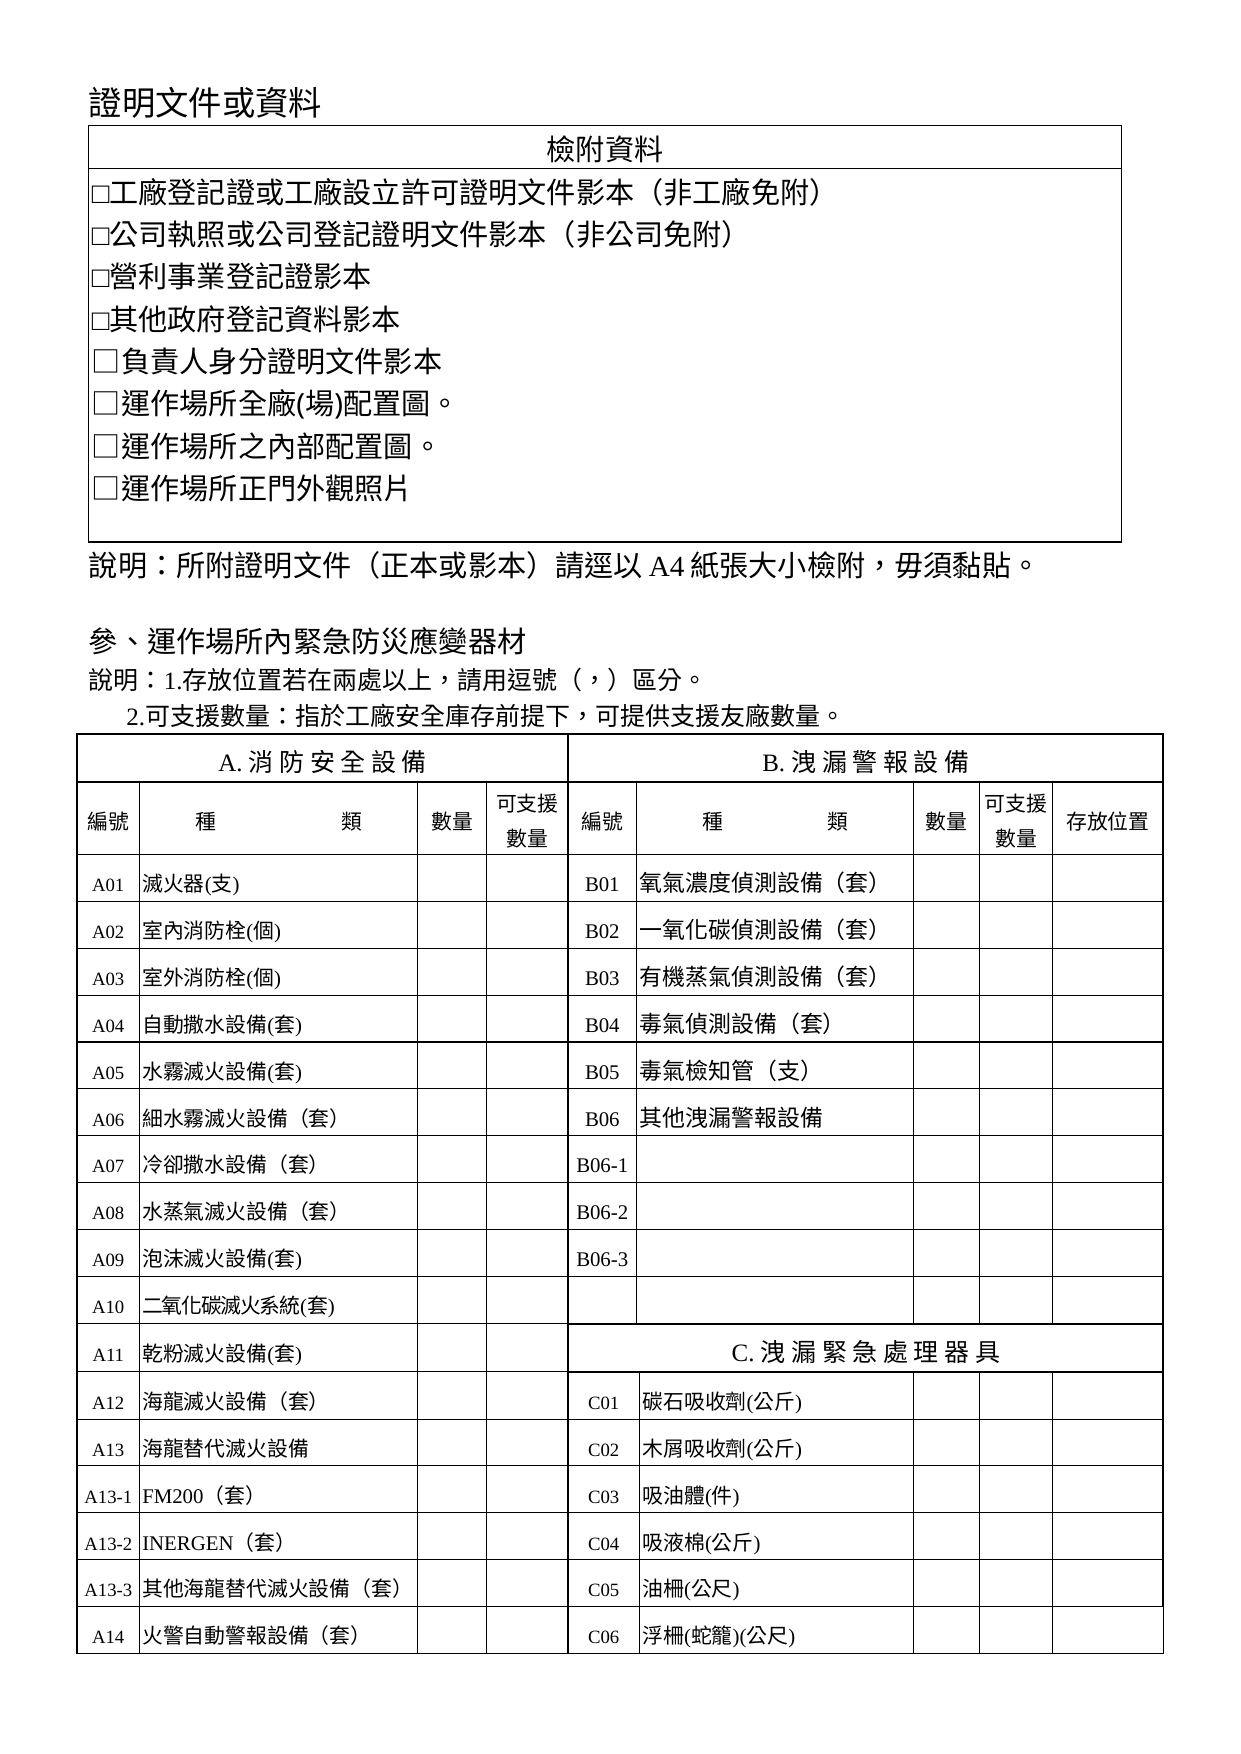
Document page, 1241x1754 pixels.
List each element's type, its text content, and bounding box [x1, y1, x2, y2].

table_cell A03 [78, 949, 139, 994]
table_cell [1053, 1089, 1162, 1135]
table_cell [1053, 1183, 1162, 1229]
table_cell [914, 1043, 979, 1088]
table_cell 可支援 數量 [487, 783, 567, 854]
table_cell [980, 1183, 1052, 1229]
table_cell 毒氣檢知管（支） [637, 1043, 913, 1088]
table_cell [914, 1230, 979, 1276]
table_cell [418, 1043, 486, 1088]
table_cell [418, 1277, 486, 1323]
table_cell A07 [78, 1136, 139, 1182]
table_cell B05 [569, 1043, 636, 1088]
table_cell A10 [78, 1277, 139, 1323]
table_cell INERGEN（套） [140, 1513, 417, 1559]
table_cell B04 [569, 996, 636, 1041]
table_cell [914, 1136, 979, 1182]
table_cell A04 [78, 996, 139, 1041]
table_cell [914, 1607, 979, 1653]
table_cell [1053, 996, 1162, 1041]
table_cell A13-3 [78, 1560, 139, 1606]
table_cell [487, 1277, 567, 1323]
table_cell A09 [78, 1230, 139, 1276]
subtitle 參、運作場所內緊急防災應變器材 [89, 618, 1152, 661]
table_cell [1053, 902, 1162, 948]
table_cell C03 [569, 1466, 639, 1512]
table_cell [487, 1324, 567, 1371]
table_cell 浮柵(蛇籠)(公尺) [640, 1607, 913, 1653]
table_cell [418, 1466, 486, 1512]
table_cell [1053, 1607, 1163, 1653]
table_cell [1053, 1560, 1162, 1606]
table_cell 水霧滅火設備(套) [140, 1043, 417, 1088]
table_cell 二氧化碳滅火系統(套) [140, 1277, 417, 1323]
table_cell C01 [569, 1373, 639, 1418]
table_cell 數量 [914, 783, 979, 854]
table_cell [914, 1277, 979, 1323]
table_cell 可支援數量 [980, 783, 1052, 854]
table_cell [1053, 1043, 1162, 1088]
table_cell C05 [569, 1560, 639, 1606]
table_cell [487, 1183, 567, 1229]
table_cell 一氧化碳偵測設備（套） [637, 902, 913, 948]
table_cell 滅火器(支) [140, 855, 417, 901]
table_cell 有機蒸氣偵測設備（套） [637, 949, 913, 994]
table_cell [487, 1560, 567, 1606]
table_cell [418, 1183, 486, 1229]
table_cell [980, 1420, 1052, 1465]
table_cell [418, 902, 486, 948]
table_cell [914, 1513, 979, 1559]
table_cell 種 類 [140, 783, 417, 854]
table_cell 細水霧滅火設備（套） [140, 1089, 417, 1135]
table_cell [1053, 1230, 1162, 1276]
table_cell [980, 1277, 1052, 1323]
table_cell 火警自動警報設備（套） [140, 1607, 417, 1653]
table_cell [1053, 1420, 1162, 1465]
table_cell [914, 902, 979, 948]
table_cell [980, 1466, 1052, 1512]
table_cell [1053, 1513, 1162, 1559]
table_cell [980, 1043, 1052, 1088]
subtitle 2.可支援數量：指於工廠安全庫存前提下，可提供支援友廠數量。 [89, 697, 1152, 733]
table_cell [418, 855, 486, 901]
table_cell C04 [569, 1513, 639, 1559]
table_cell 存放位置 [1053, 783, 1162, 854]
table_cell 木屑吸收劑(公斤) [640, 1420, 913, 1465]
text 證明文件或資料 [89, 77, 1152, 125]
table_cell C. 洩 漏 緊 急 處 理 器 具 [569, 1325, 1162, 1371]
table_cell [980, 996, 1052, 1041]
table_cell [487, 1607, 567, 1653]
text 說明：所附證明文件（正本或影本）請逕以A4紙張大小檢附，毋須黏貼。 [89, 542, 1152, 585]
table_cell [914, 855, 979, 901]
table_cell 海龍滅火設備（套） [140, 1372, 417, 1418]
table_cell [980, 1230, 1052, 1276]
table_cell A13 [78, 1420, 139, 1465]
table_cell 毒氣偵測設備（套） [637, 996, 913, 1041]
table_cell [637, 1183, 913, 1229]
table_cell 自動撒水設備(套) [140, 996, 417, 1041]
table_cell 室內消防栓(個) [140, 902, 417, 948]
table_cell [914, 1183, 979, 1229]
table_cell [487, 902, 567, 948]
table_cell B06 [569, 1089, 636, 1135]
table_cell 水蒸氣滅火設備（套） [140, 1183, 417, 1229]
table_cell [418, 1607, 486, 1653]
table_header A. 消 防 安 全 設 備 [78, 735, 567, 781]
table_cell [637, 1136, 913, 1182]
table_cell [914, 949, 979, 994]
table_cell [418, 949, 486, 994]
table_cell [487, 1420, 567, 1465]
table_cell [418, 1560, 486, 1606]
table_cell 乾粉滅火設備(套) [140, 1324, 417, 1371]
table_cell B06-2 [569, 1183, 636, 1229]
table_cell [1053, 1466, 1162, 1512]
table_cell A13-1 [78, 1466, 139, 1512]
table_cell [418, 1230, 486, 1276]
table_cell 編號 [569, 783, 636, 854]
table_cell [487, 1372, 567, 1418]
table_cell [980, 902, 1052, 948]
table_cell [980, 1089, 1052, 1135]
table_cell [980, 1607, 1052, 1653]
table_header 檢附資料 [89, 126, 1121, 168]
table_cell [418, 1089, 486, 1135]
table_cell A13-2 [78, 1513, 139, 1559]
table_cell [980, 949, 1052, 994]
table_cell B02 [569, 902, 636, 948]
table_cell [487, 1230, 567, 1276]
table_cell 碳石吸收劑(公斤) [640, 1373, 913, 1418]
table_cell [914, 1466, 979, 1512]
table_cell 吸液棉(公斤) [640, 1513, 913, 1559]
table_cell A11 [78, 1324, 139, 1371]
table_cell [914, 1373, 979, 1418]
table_cell [487, 1089, 567, 1135]
table_cell 海龍替代滅火設備 [140, 1420, 417, 1465]
table_cell C02 [569, 1420, 639, 1465]
table_cell 種 類 [637, 783, 913, 854]
table_header B. 洩 漏 警 報 設 備 [569, 735, 1162, 781]
table_cell B01 [569, 855, 636, 901]
table_cell 泡沫滅火設備(套) [140, 1230, 417, 1276]
table_cell A06 [78, 1089, 139, 1135]
table_cell [1053, 949, 1162, 994]
table_cell [1053, 1277, 1162, 1323]
table_cell [418, 996, 486, 1041]
table_cell [914, 1420, 979, 1465]
table_cell [487, 949, 567, 994]
table_cell 吸油體(件) [640, 1466, 913, 1512]
table_cell 其他海龍替代滅火設備（套） [140, 1560, 417, 1606]
table_cell [487, 1136, 567, 1182]
table_cell [1053, 1373, 1162, 1418]
table_cell [418, 1420, 486, 1465]
table_cell [637, 1230, 913, 1276]
table_cell 其他洩漏警報設備 [637, 1089, 913, 1135]
table_cell [1053, 1136, 1162, 1182]
table_cell [980, 855, 1052, 901]
table_cell □工廠登記證或工廠設立許可證明文件影本（非工廠免附） □公司執照或公司登記證明文件影本（非公司免附） □營利事業登記證影本 □其他政府登記資料影本 負責人身分證明文件影本 運作場所全廠(場)配置圖。 運作場所之內部配置圖。 運作場所正門外觀照片 [89, 169, 1121, 541]
table_cell C06 [569, 1607, 639, 1653]
table_cell [914, 1560, 979, 1606]
table_cell A12 [78, 1372, 139, 1418]
table_cell B03 [569, 949, 636, 994]
table_cell [980, 1373, 1052, 1418]
table_cell A01 [78, 855, 139, 901]
table_cell B06-3 [569, 1230, 636, 1276]
table_cell [569, 1277, 636, 1323]
table_cell [914, 996, 979, 1041]
table_cell 室外消防栓(個) [140, 949, 417, 994]
table_cell [418, 1324, 486, 1371]
table_cell A02 [78, 902, 139, 948]
subtitle 說明：1.存放位置若在兩處以上，請用逗號（，）區分。 [89, 661, 1152, 697]
table_cell B06-1 [569, 1136, 636, 1182]
table_cell [418, 1372, 486, 1418]
table_cell 氧氣濃度偵測設備（套） [637, 855, 913, 901]
table_cell [418, 1136, 486, 1182]
table_cell [914, 1089, 979, 1135]
table_cell [980, 1513, 1052, 1559]
table_cell A08 [78, 1183, 139, 1229]
table_cell 數量 [418, 783, 486, 854]
table_cell [1053, 855, 1162, 901]
table_cell [980, 1136, 1052, 1182]
table_cell [487, 1466, 567, 1512]
table_cell A14 [78, 1607, 139, 1653]
table_cell [980, 1560, 1052, 1606]
table_cell [487, 1513, 567, 1559]
table_cell 冷卻撒水設備（套） [140, 1136, 417, 1182]
table_cell A05 [78, 1043, 139, 1088]
table_cell [418, 1513, 486, 1559]
table_cell [487, 1043, 567, 1088]
table_cell [487, 855, 567, 901]
table_cell 編號 [78, 783, 139, 854]
table_cell FM200（套） [140, 1466, 417, 1512]
table_cell [487, 996, 567, 1041]
table_cell [637, 1277, 913, 1323]
table_cell 油柵(公尺) [640, 1560, 913, 1606]
